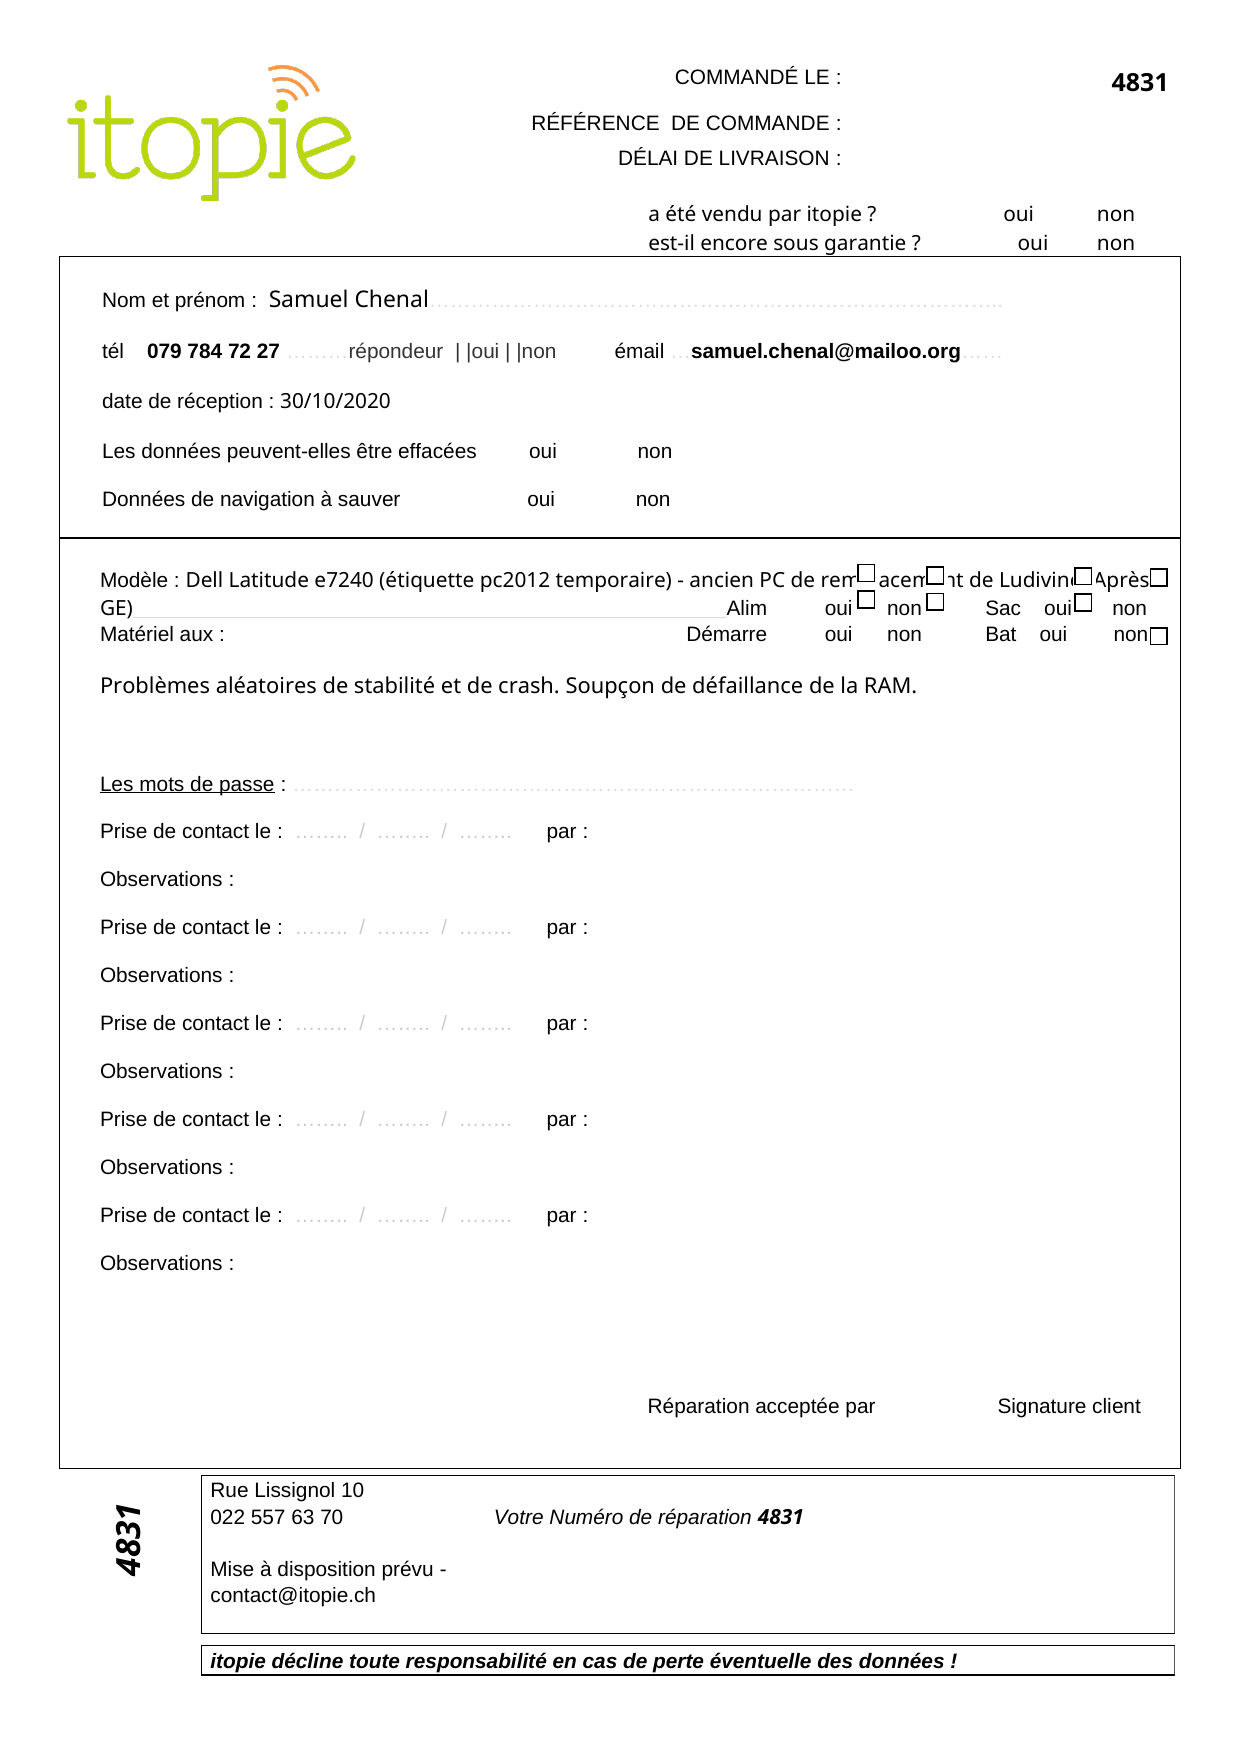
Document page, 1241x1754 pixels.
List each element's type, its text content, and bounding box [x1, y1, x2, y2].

text Nom et prénom : Samuel Chenal……………………………………………………………………….. [60, 280, 1180, 314]
table_cell RÉFÉRENCE DE COMMANDE : [490, 105, 847, 140]
text Les mots de passe : ……………………………………………………………………… [60, 768, 1180, 795]
table_cell [847, 140, 1180, 175]
text a été vendu par itopie ? oui non [59, 199, 1181, 228]
text Observations : [60, 960, 1180, 987]
text Réparation acceptée par Signature client [60, 1391, 1180, 1418]
text Prise de contact le : …….. / …….. / …….. par : [60, 1104, 1180, 1131]
text Prise de contact le : …….. / …….. / …….. par : [60, 1008, 1180, 1035]
text Prise de contact le : …….. / …….. / …….. par : [60, 1199, 1180, 1227]
text est-il encore sous garantie ? oui non [59, 228, 1181, 256]
text Matériel aux : Démarre oui non Bat oui non [60, 619, 1180, 646]
text date de réception : 30/10/2020 [60, 383, 1180, 415]
table_header 4831 [59, 1469, 195, 1681]
text tél 079 784 72 27 ………répondeur | |oui | |non émail …samuel.chenal@mailoo.org…… [60, 335, 1180, 362]
text Modèle : Dell Latitude e7240 (étiquette pc2012 temporaire) - ancien PC de remplacement de Ludivine (Après-GE) Alim oui non Sac oui non [60, 562, 1180, 619]
text Observations : [60, 1152, 1180, 1179]
table_cell DÉLAI DE LIVRAISON : [490, 140, 847, 175]
table_header 4831 [847, 59, 1180, 104]
text Prise de contact le : …….. / …….. / …….. par : [60, 816, 1180, 843]
table_header COMMANDÉ LE : [490, 59, 847, 104]
table_cell [847, 105, 1180, 140]
text Observations : [60, 864, 1180, 891]
text Prise de contact le : …….. / …….. / …….. par : [60, 912, 1180, 939]
table_header Rue Lissignol 10 022 557 63 70 Votre Numéro de réparation 4831 Mise à disposition prévu - contact@itopie.ch [195, 1469, 1180, 1640]
text Données de navigation à sauver oui non [60, 484, 1180, 511]
table_cell itopie décline toute responsabilité en cas de perte éventuelle des données ! [195, 1640, 1180, 1681]
text Observations : [60, 1056, 1180, 1083]
picture [67, 65, 356, 201]
text Les données peuvent-elles être effacées oui non [60, 436, 1180, 463]
text Observations : [60, 1247, 1180, 1274]
text Problèmes aléatoires de stabilité et de crash. Soupçon de défaillance de la RAM. [60, 667, 1180, 699]
